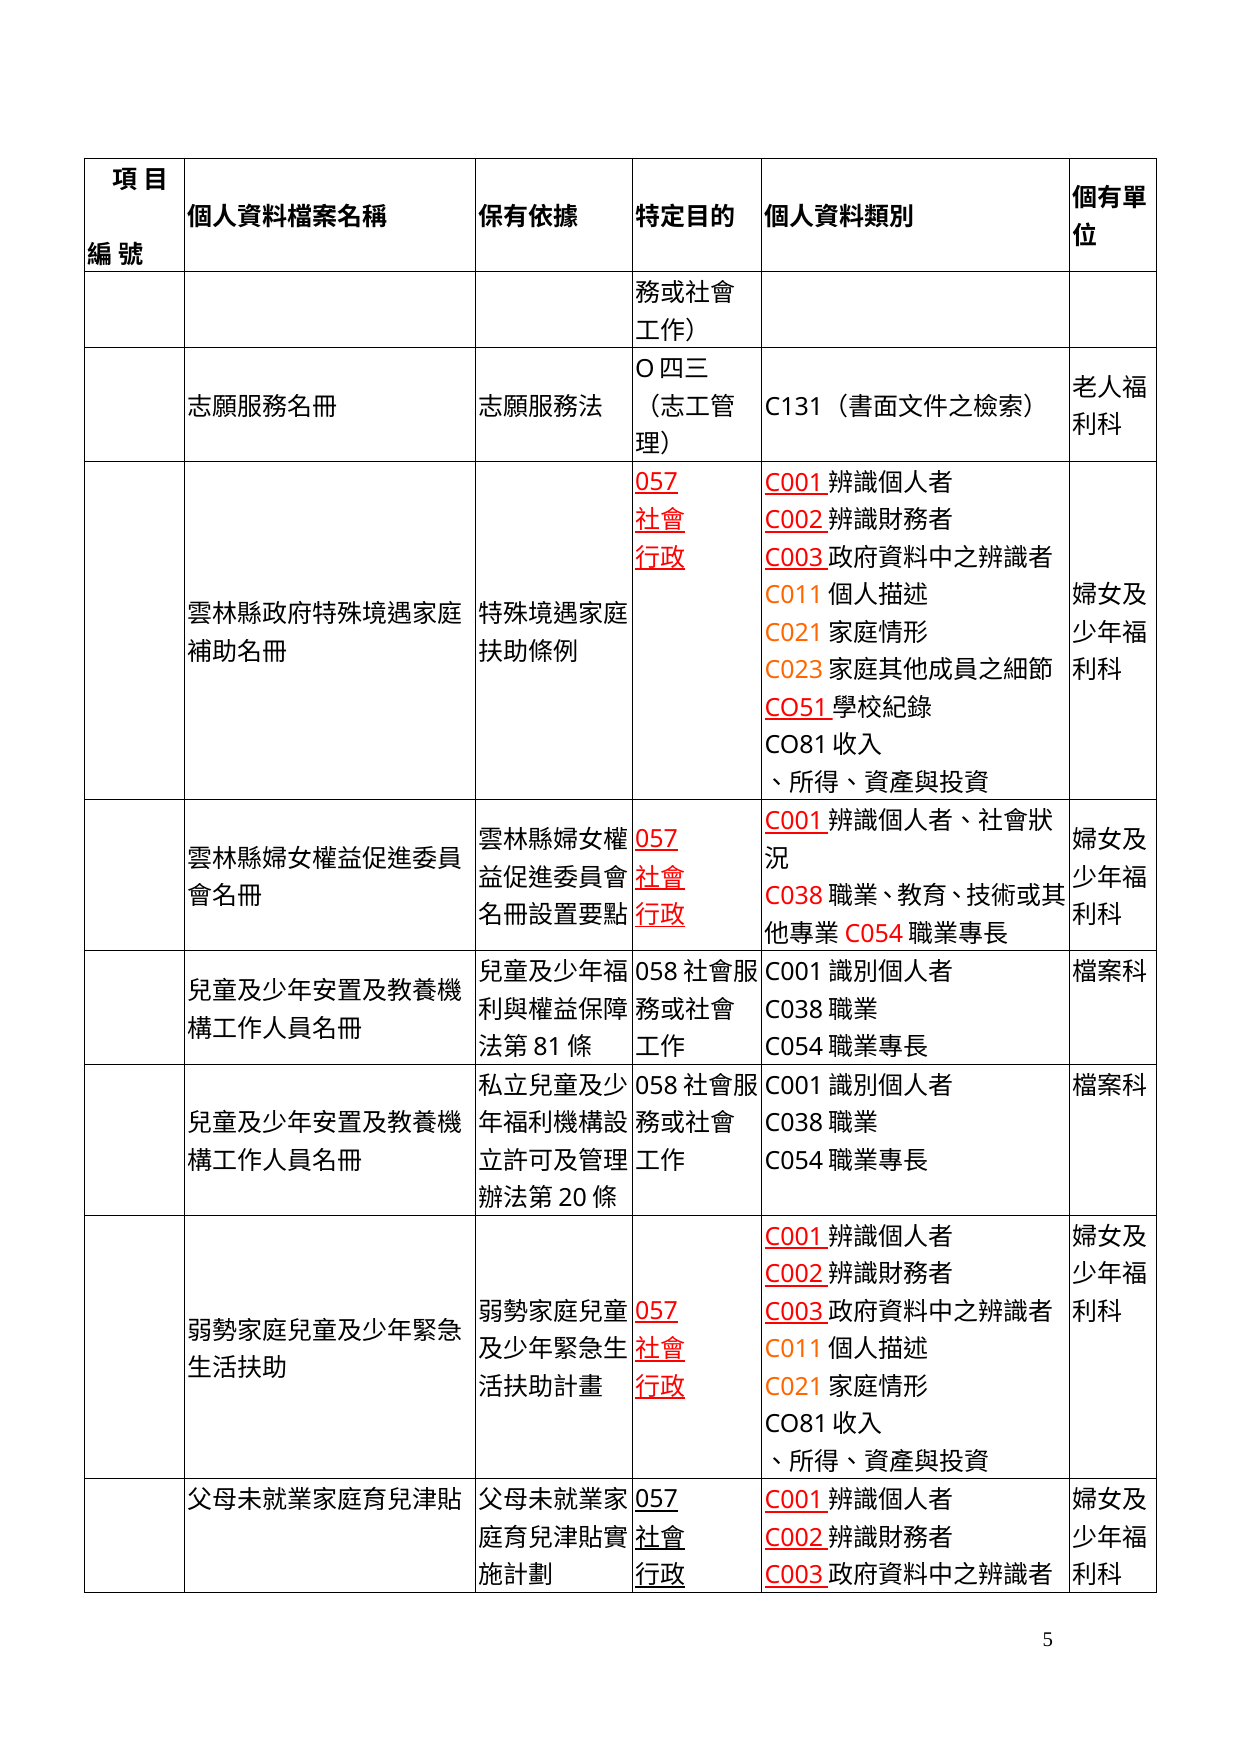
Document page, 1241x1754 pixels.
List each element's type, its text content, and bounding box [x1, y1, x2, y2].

table_cell 058社會服務或社會工作 [633, 951, 761, 1064]
table_cell C001識別個人者 C038職業 C054職業專長 [762, 951, 1069, 1064]
table_cell 058社會服務或社會工作 [633, 1065, 761, 1215]
table_cell 父母未就業家庭育兒津貼實施計劃 [476, 1479, 632, 1592]
table_cell O四三（志工管理） [633, 348, 761, 461]
table_cell 父母未就業家庭育兒津貼 [185, 1479, 475, 1592]
table_cell 婦女及少年福利科 [1070, 1479, 1156, 1592]
table_cell [185, 272, 475, 347]
table_cell 婦女及少年福利科 [1070, 800, 1156, 950]
table_header 個有單位 [1070, 159, 1156, 271]
table_cell [85, 800, 184, 950]
table_cell 檔案科 [1070, 951, 1156, 1064]
table_cell [85, 272, 184, 347]
table_cell C131（書面文件之檢索） [762, 348, 1069, 461]
table_cell [85, 951, 184, 1064]
table_cell 057 社會 行政 [633, 1479, 761, 1592]
table_header 個人資料類別 [762, 159, 1069, 271]
table_cell 特殊境遇家庭扶助條例 [476, 462, 632, 799]
table_cell 兒童及少年安置及教養機構工作人員名冊 [185, 1065, 475, 1215]
table_cell 057 社會 行政 [633, 800, 761, 950]
table_cell C001辨識個人者 C002辨識財務者 C003政府資料中之辨識者 C011個人描述 C021家庭情形 C023家庭其他成員之細節 CO51學校紀錄 CO81收入 、所得、資產與投資 [762, 462, 1069, 799]
table_cell 檔案科 [1070, 1065, 1156, 1215]
table_cell 婦女及少年福利科 [1070, 462, 1156, 799]
table_cell [85, 1065, 184, 1215]
table_cell 057 社會 行政 [633, 1216, 761, 1478]
table_cell 務或社會工作） [633, 272, 761, 347]
table_cell 婦女及少年福利科 [1070, 1216, 1156, 1478]
table_cell 弱勢家庭兒童及少年緊急生活扶助計畫 [476, 1216, 632, 1478]
table_header 保有依據 [476, 159, 632, 271]
table_cell [85, 1216, 184, 1478]
table_cell 老人福利科 [1070, 348, 1156, 461]
table_cell 志願服務法 [476, 348, 632, 461]
table_cell 弱勢家庭兒童及少年緊急生活扶助 [185, 1216, 475, 1478]
table_header 個人資料檔案名稱 [185, 159, 475, 271]
table_cell 雲林縣政府特殊境遇家庭補助名冊 [185, 462, 475, 799]
table_cell C001辨識個人者 C002辨識財務者 C003政府資料中之辨識者 [762, 1479, 1069, 1592]
table_cell 兒童及少年福利與權益保障法第81條 [476, 951, 632, 1064]
table_cell [85, 462, 184, 799]
table_cell C001識別個人者 C038職業 C054職業專長 [762, 1065, 1069, 1215]
table_header 特定目的 [633, 159, 761, 271]
table_cell [1070, 272, 1156, 347]
table_cell 志願服務名冊 [185, 348, 475, 461]
table_cell 私立兒童及少年福利機構設立許可及管理辦法第20條 [476, 1065, 632, 1215]
table_cell C001辨識個人者、社會狀況 C038職業、教育、技術或其他專業C054職業專長 [762, 800, 1069, 950]
table_cell [762, 272, 1069, 347]
table_cell [85, 348, 184, 461]
table_cell C001辨識個人者 C002辨識財務者 C003政府資料中之辨識者 C011個人描述 C021家庭情形 CO81收入 、所得、資產與投資 [762, 1216, 1069, 1478]
table_cell [476, 272, 632, 347]
table_cell 057 社會 行政 [633, 462, 761, 799]
table_cell 兒童及少年安置及教養機構工作人員名冊 [185, 951, 475, 1064]
table_cell 雲林縣婦女權益促進委員會名冊 [185, 800, 475, 950]
table_header 項 目 編 號 [85, 159, 184, 271]
table_cell [85, 1479, 184, 1592]
table_cell 雲林縣婦女權益促進委員會名冊設置要點 [476, 800, 632, 950]
